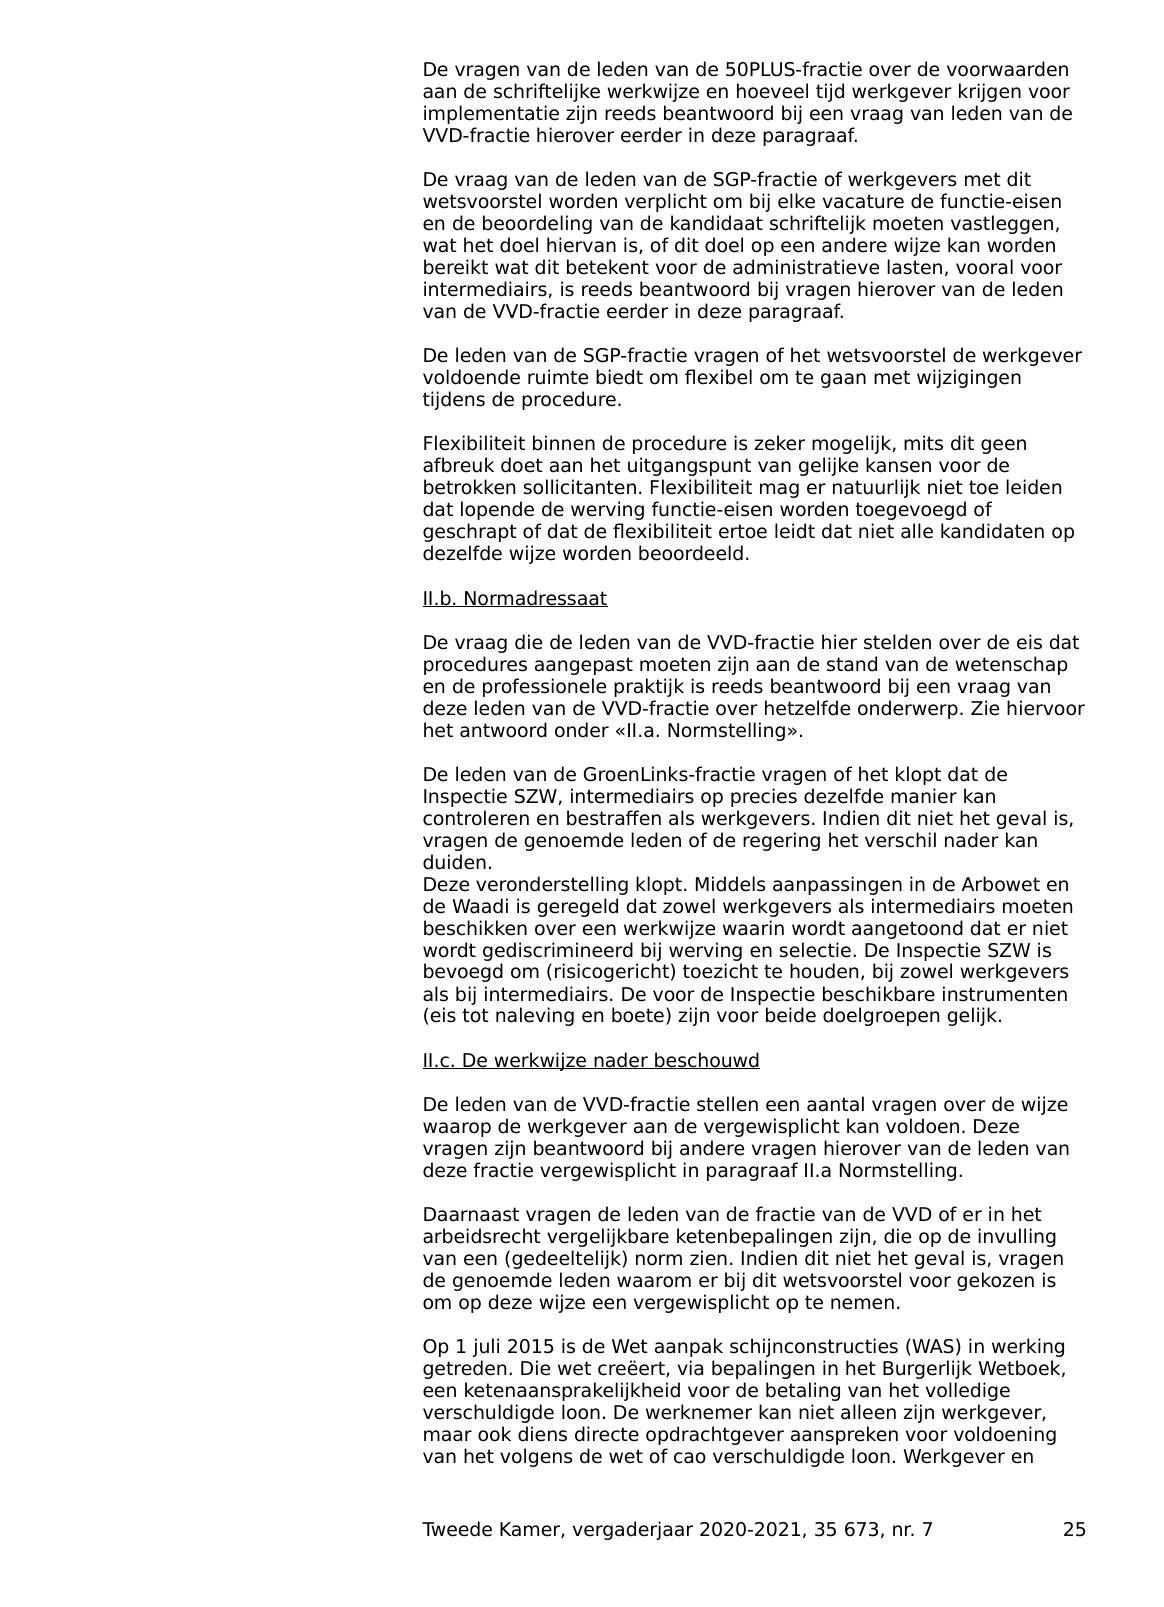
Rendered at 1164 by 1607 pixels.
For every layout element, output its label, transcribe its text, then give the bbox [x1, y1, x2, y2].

text De vraag van de leden van de SGP-fractie of werkgevers met dit wetsvoorstel worden verplicht om bij elke vacature de functie-eisen en de beoordeling van de kandidaat schriftelijk moeten vastleggen, wat het doel hiervan is, of dit doel op een andere wijze kan worden bereikt wat dit betekent voor de administratieve lasten, vooral voor intermediairs, is reeds beantwoord bij vragen hierover van de leden van de VVD-fractie eerder in deze paragraaf. [422, 169, 1087, 323]
text De leden van de GroenLinks-fractie vragen of het klopt dat de Inspectie SZW, intermediairs op precies dezelfde manier kan controleren en bestraffen als werkgevers. Indien dit niet het geval is, vragen de genoemde leden of de regering het verschil nader kan duiden. [422, 764, 1087, 873]
text De vraag die de leden van de VVD-fractie hier stelden over de eis dat procedures aangepast moeten zijn aan de stand van de wetenschap en de professionele praktijk is reeds beantwoord bij een vraag van deze leden van de VVD-fractie over hetzelfde onderwerp. Zie hiervoor het antwoord onder «II.a. Normstelling». [422, 632, 1087, 741]
text Deze veronderstelling klopt. Middels aanpassingen in de Arbowet en de Waadi is geregeld dat zowel werkgevers als intermediairs moeten beschikken over een werkwijze waarin wordt aangetoond dat er niet wordt gediscrimineerd bij werving en selectie. De Inspectie SZW is bevoegd om (risicogericht) toezicht te houden, bij zowel werkgevers als bij intermediairs. De voor de Inspectie beschikbare instrumenten (eis tot naleving en boete) zijn voor beide doelgroepen gelijk. [422, 873, 1087, 1027]
text De leden van de VVD-fractie stellen een aantal vragen over de wijze waarop de werkgever aan de vergewisplicht kan voldoen. Deze vragen zijn beantwoord bij andere vragen hierover van de leden van deze fractie vergewisplicht in paragraaf II.a Normstelling. [422, 1094, 1087, 1182]
text De leden van de SGP-fractie vragen of het wetsvoorstel de werkgever voldoende ruimte biedt om flexibel om te gaan met wijzigingen tijdens de procedure. [422, 345, 1087, 411]
text De vragen van de leden van de 50PLUS-fractie over de voorwaarden aan de schriftelijke werkwijze en hoeveel tijd werkgever krijgen voor implementatie zijn reeds beantwoord bij een vraag van leden van de VVD-fractie hierover eerder in deze paragraaf. [422, 59, 1087, 147]
text Flexibiliteit binnen de procedure is zeker mogelijk, mits dit geen afbreuk doet aan het uitgangspunt van gelijke kansen voor de betrokken sollicitanten. Flexibiliteit mag er natuurlijk niet toe leiden dat lopende de werving functie-eisen worden toegevoegd of geschrapt of dat de flexibiliteit ertoe leidt dat niet alle kandidaten op dezelfde wijze worden beoordeeld. [422, 433, 1087, 565]
subtitle II.c. De werkwijze nader beschouwd [422, 1049, 1087, 1072]
subtitle II.b. Normadressaat [422, 587, 1087, 609]
text Daarnaast vragen de leden van de fractie van de VVD of er in het arbeidsrecht vergelijkbare ketenbepalingen zijn, die op de invulling van een (gedeeltelijk) norm zien. Indien dit niet het geval is, vragen de genoemde leden waarom er bij dit wetsvoorstel voor gekozen is om op deze wijze een vergewisplicht op te nemen. [422, 1204, 1087, 1314]
text Op 1 juli 2015 is de Wet aanpak schijnconstructies (WAS) in werking getreden. Die wet creëert, via bepalingen in het Burgerlijk Wetboek, een ketenaansprakelijkheid voor de betaling van het volledige verschuldigde loon. De werknemer kan niet alleen zijn werkgever, maar ook diens directe opdrachtgever aanspreken voor voldoening van het volgens de wet of cao verschuldigde loon. Werkgever en [422, 1336, 1087, 1468]
